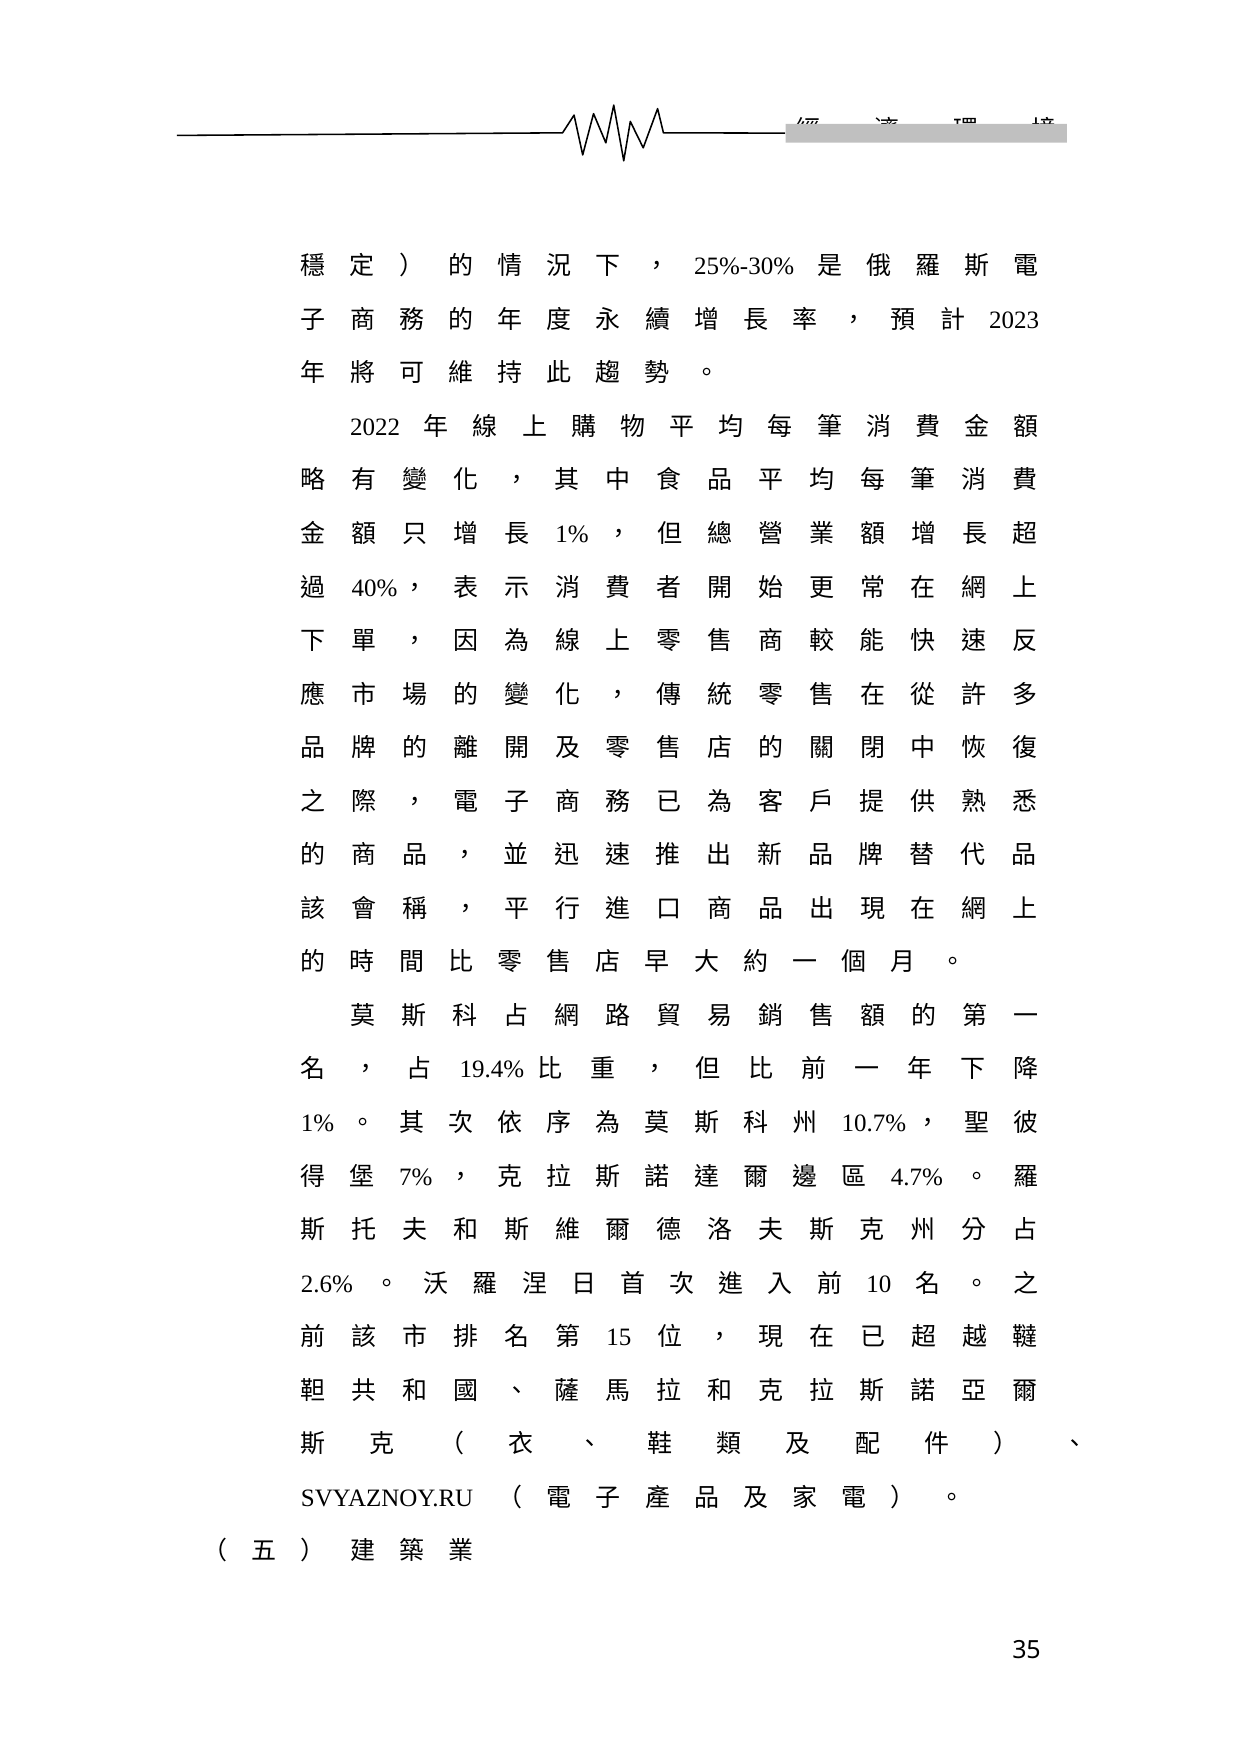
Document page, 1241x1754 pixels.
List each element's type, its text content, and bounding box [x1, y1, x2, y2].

text 2022年線上購物平均每筆消費金額略有變化，其中食品平均每筆消費金額只增長1%，但總營業額增長超過40%，表示消費者開始更常在網上下單，因為線上零售商較能快速反應市場的變化，傳統零售在從許多品牌的離開及零售店的關閉中恢復之際，電子商務已為客戶提供熟悉的商品，並迅速推出新品牌替代品。該會稱，平行進口商品出現在網上的時間比零售店早大約一個月。 [276, 398, 1063, 987]
text 穩定）的情況下，25%-30%是俄羅斯電子商務的年度永續增長率，預計2023年將可維持此趨勢。 [276, 237, 1063, 398]
text （五）建築業 [202, 1522, 1063, 1576]
text 莫斯科占網路貿易銷售額的第一名，占19.4%比重，但比前一年下降1%。其次依序為莫斯科州10.7%，聖彼得堡7%，克拉斯諾達爾邊區4.7%。羅斯托夫和斯維爾德洛夫斯克州分占2.6%。沃羅涅日首次進入前10名。之前該市排名第15位，現在已超越韃靼共和國、薩馬拉和克拉斯諾亞爾斯克（衣、鞋類及配件）、SVYAZNOY.RU（電子產品及家電）。 [276, 987, 1063, 1522]
